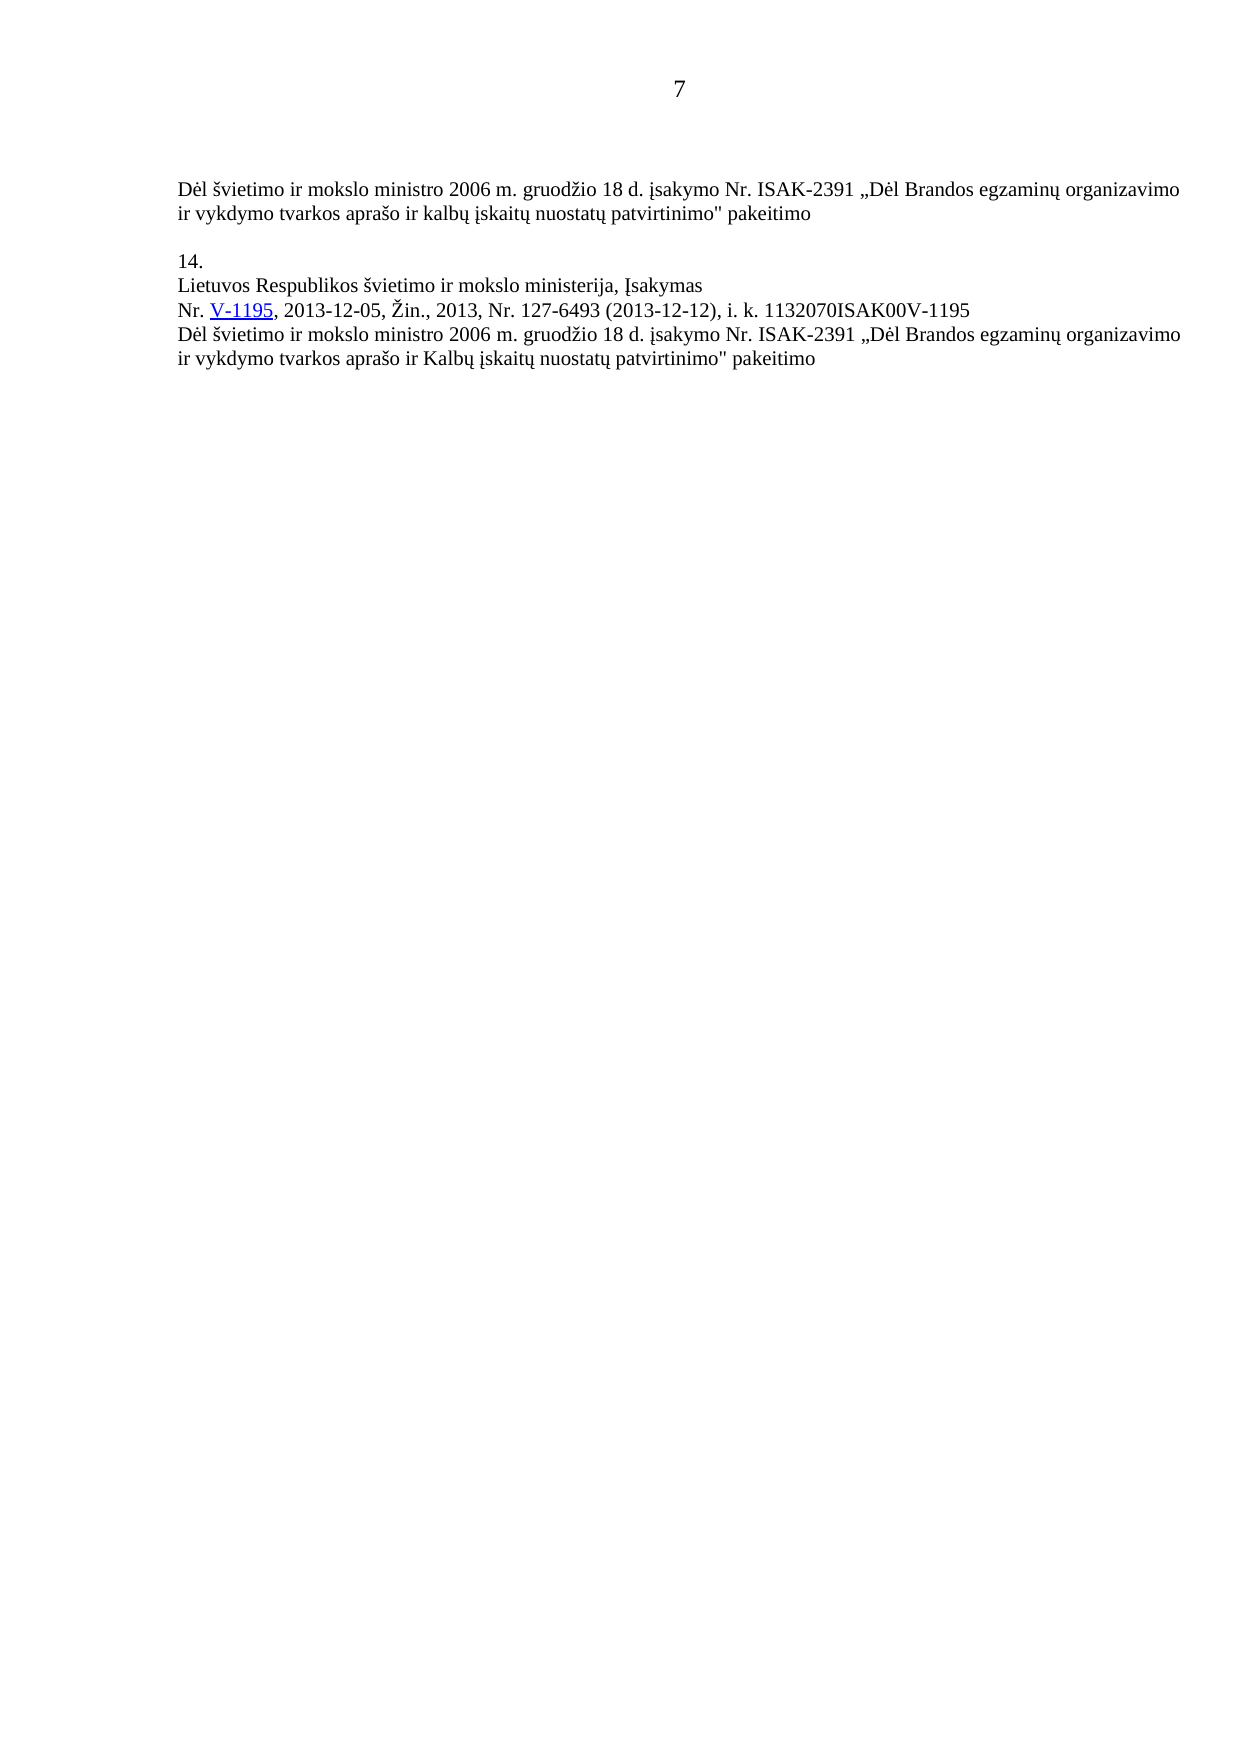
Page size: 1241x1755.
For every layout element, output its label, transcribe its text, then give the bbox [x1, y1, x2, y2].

text 14. [177, 249, 1181, 273]
text Dėl švietimo ir mokslo ministro 2006 m. gruodžio 18 d. įsakymo Nr. ISAK-2391 „Dėl Brandos egzaminų organizavimo ir vykdymo tvarkos aprašo ir kalbų įskaitų nuostatų patvirtinimo" pakeitimo [177, 177, 1181, 225]
text Lietuvos Respublikos švietimo ir mokslo ministerija, Įsakymas [177, 273, 1181, 297]
text Nr. V-1195, 2013-12-05, Žin., 2013, Nr. 127-6493 (2013-12-12), i. k. 1132070ISAK00V-1195 [177, 297, 1181, 322]
text Dėl švietimo ir mokslo ministro 2006 m. gruodžio 18 d. įsakymo Nr. ISAK-2391 „Dėl Brandos egzaminų organizavimo ir vykdymo tvarkos aprašo ir Kalbų įskaitų nuostatų patvirtinimo" pakeitimo [177, 322, 1181, 370]
